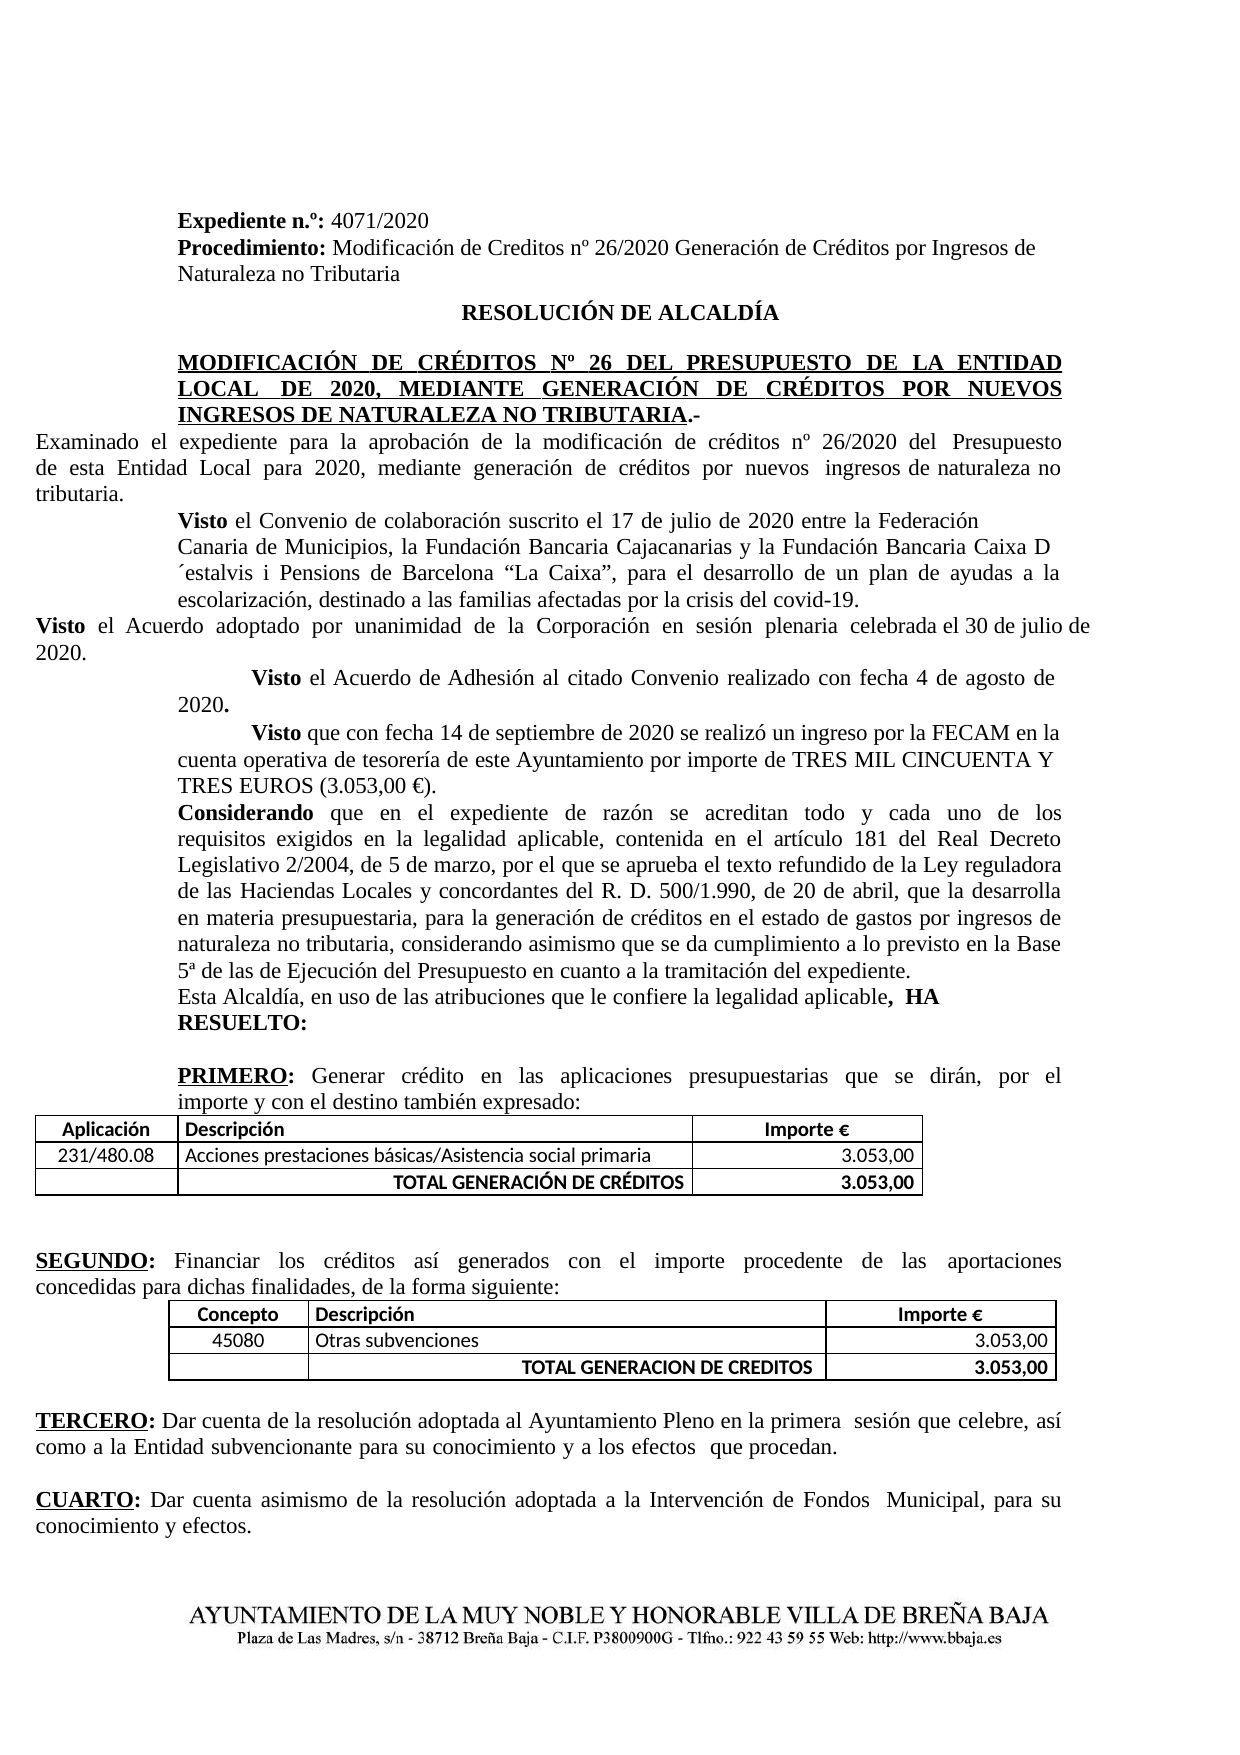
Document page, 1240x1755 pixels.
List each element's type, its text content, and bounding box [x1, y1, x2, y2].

text TERCERO: Dar cuenta de la resolución adoptada al Ayuntamiento Pleno en la primera sesión que celebre, así como a la Entidad subvencionante para su conocimiento y a los efectos que procedan. [35, 1407, 1062, 1459]
text MODIFICACIÓN DE CRÉDITOS Nº 26 DEL PRESUPUESTO DE LA ENTIDAD [177, 348, 1063, 371]
table_cell 45080 [170, 1328, 308, 1353]
text cuenta operativa de tesorería de este Ayuntamiento por importe de TRES MIL CINCUENTA Y TRES EUROS (3.053,00 €). [177, 746, 1062, 798]
table_header Importe € [693, 1116, 922, 1141]
table_cell Acciones prestaciones básicas/Asistencia social primaria [179, 1143, 692, 1168]
text SEGUNDO: Financiar los créditos así generados con el importe procedente de las aportaciones concedidas para dichas finalidades, de la forma siguiente: [35, 1247, 1062, 1300]
table_cell 3.053,00 [827, 1354, 1055, 1379]
table_cell [36, 1169, 177, 1194]
text Expediente n.º: 4071/2020 [177, 207, 998, 234]
text LOCAL DE 2020, MEDIANTE GENERACIÓN DE CRÉDITOS POR NUEVOS [177, 372, 1063, 398]
table_header Descripción [179, 1116, 692, 1141]
table_cell [170, 1354, 308, 1379]
table_header Importe € [827, 1301, 1055, 1326]
table_cell TOTAL GENERACION DE CREDITOS [309, 1354, 825, 1379]
text Visto el Acuerdo de Adhesión al citado Convenio realizado con fecha 4 de agosto de [251, 665, 1239, 691]
table_cell Otras subvenciones [309, 1328, 825, 1353]
text Visto el Acuerdo adoptado por unanimidad de la Corporación en sesión plenaria celebrada el 30 de julio de 2020. [35, 612, 1111, 665]
table_header Aplicación [36, 1116, 177, 1141]
table_cell 3.053,00 [693, 1169, 922, 1194]
table_header Concepto [170, 1301, 308, 1326]
table_cell 3.053,00 [827, 1328, 1055, 1353]
text CUARTO: Dar cuenta asimismo de la resolución adoptada a la Intervención de Fondos Municipal, para su conocimiento y efectos. [35, 1486, 1062, 1538]
text Considerando que en el expediente de razón se acreditan todo y cada uno de los requisitos exigidos en la legalidad aplicable, contenida en el artículo 181 del Real Decreto Legislativo 2/2004, de 5 de marzo, por el que se aprueba el texto refundido de la Ley reguladora de las Haciendas Locales y concordantes del R. D. 500/1.990, de 20 de abril, que la desarrolla en materia presupuestaria, para la generación de créditos en el estado de gastos por ingresos de naturaleza no tributaria, considerando asimismo que se da cumplimiento a lo previsto en la Base 5ª de las de Ejecución del Presupuesto en cuanto a la tramitación del expediente. [177, 798, 1062, 983]
text Visto el Convenio de colaboración suscrito el 17 de julio de 2020 entre la Federación Canaria de Municipios, la Fundación Bancaria Cajacanarias y la Fundación Bancaria Caixa D [177, 507, 1062, 559]
text 2020. [35, 691, 229, 718]
text ´estalvis i Pensions de Barcelona “La Caixa”, para el desarrollo de un plan de ayudas a la escolarización, destinado a las familias afectadas por la crisis del covid-19. [177, 559, 1061, 612]
text Procedimiento: Modificación de Creditos nº 26/2020 Generación de Créditos por Ingresos de Naturaleza no Tributaria [177, 234, 1062, 287]
table_header Descripción [309, 1301, 825, 1326]
text Visto que con fecha 14 de septiembre de 2020 se realizó un ingreso por la FECAM en la [251, 719, 1239, 746]
table_cell 231/480.08 [36, 1143, 177, 1168]
table_cell 3.053,00 [693, 1143, 922, 1168]
text PRIMERO: Generar crédito en las aplicaciones presupuestarias que se dirán, por el importe y con el destino también expresado: [177, 1062, 1062, 1115]
table_cell TOTAL GENERACIÓN DE CRÉDITOS [179, 1169, 692, 1194]
text Esta Alcaldía, en uso de las atribuciones que le confiere la legalidad aplicable, HA RESUELTO: [177, 983, 998, 1036]
text Examinado el expediente para la aprobación de la modificación de créditos nº 26/2020 del Presupuesto de esta Entidad Local para 2020, mediante generación de créditos por nuevos ingresos de naturaleza no tributaria. [35, 428, 1062, 507]
text INGRESOS DE NATURALEZA NO TRIBUTARIA.- [177, 399, 1063, 428]
subtitle RESOLUCIÓN DE ALCALDÍA [378, 299, 862, 326]
